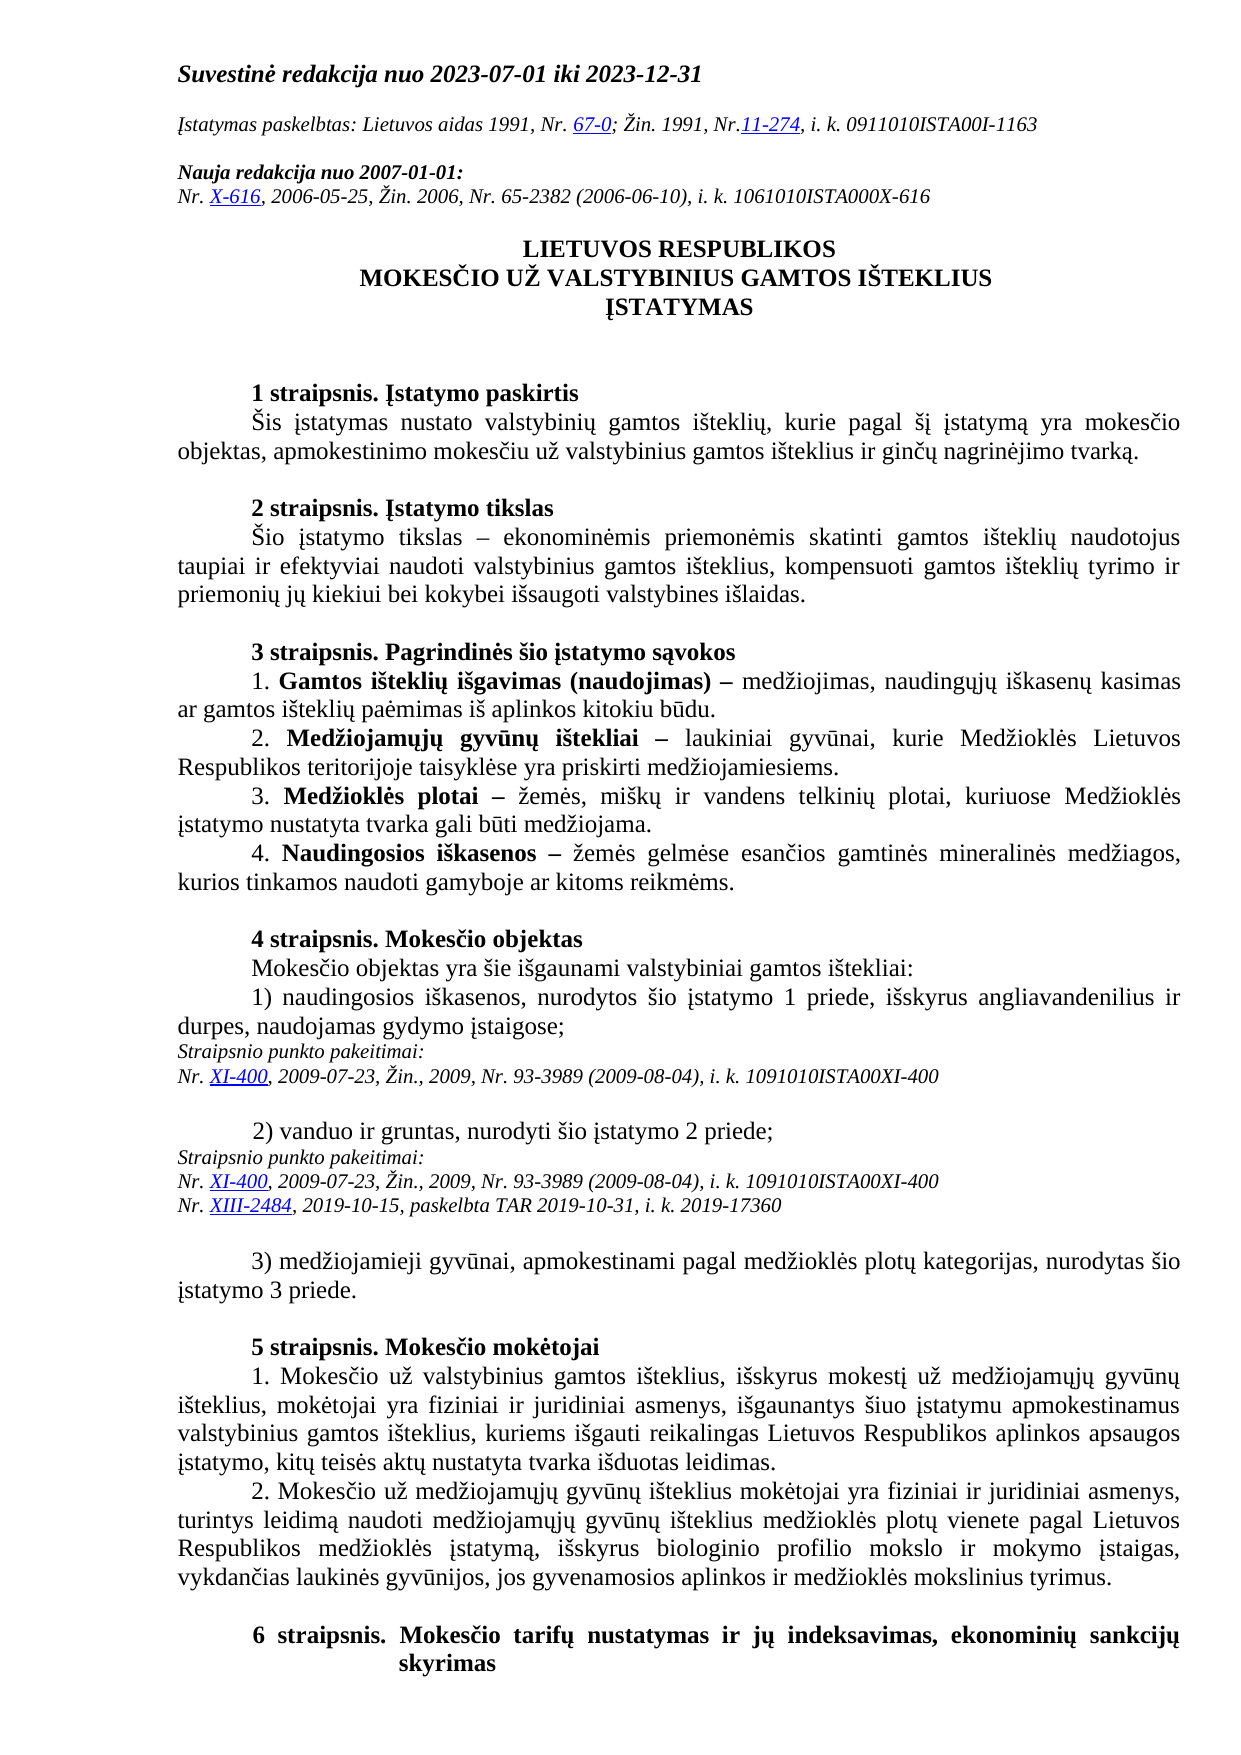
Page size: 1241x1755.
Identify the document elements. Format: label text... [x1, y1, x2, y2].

text LIETUVOS RESPUBLIKOS [177, 234, 1181, 263]
text Mokesčio objektas yra šie išgaunami valstybiniai gamtos ištekliai: [177, 953, 1181, 982]
text Nr. XI-400, 2009-07-23, Žin., 2009, Nr. 93-3989 (2009-08-04), i. k. 1091010ISTA00XI-400 [177, 1169, 1181, 1193]
text 5 straipsnis. Mokesčio mokėtojai [177, 1332, 1181, 1361]
text Suvestinė redakcija nuo 2023-07-01 iki 2023-12-31 [177, 59, 1181, 88]
text 3 straipsnis. Pagrindinės šio įstatymo sąvokos [177, 637, 1181, 666]
text 1) naudingosios iškasenos, nurodytos šio įstatymo 1 priede, išskyrus angliavandenilius ir durpes, naudojamas gydymo įstaigose; [177, 982, 1181, 1039]
text Šio įstatymo tikslas – ekonominėmis priemonėmis skatinti gamtos išteklių naudotojus taupiai ir efektyviai naudoti valstybinius gamtos išteklius, kompensuoti gamtos išteklių tyrimo ir priemonių jų kiekiui bei kokybei išsaugoti valstybines išlaidas. [177, 522, 1181, 608]
text 2. Medžiojamųjų gyvūnų ištekliai – laukiniai gyvūnai, kurie Medžioklės Lietuvos Respublikos teritorijoje taisyklėse yra priskirti medžiojamiesiems. [177, 723, 1181, 781]
text 2. Mokesčio už medžiojamųjų gyvūnų išteklius mokėtojai yra fiziniai ir juridiniai asmenys, turintys leidimą naudoti medžiojamųjų gyvūnų išteklius medžioklės plotų vienete pagal Lietuvos Respublikos medžioklės įstatymą, išskyrus biologinio profilio mokslo ir mokymo įstaigas, vykdančias laukinės gyvūnijos, jos gyvenamosios aplinkos ir medžioklės mokslinius tyrimus. [177, 1476, 1181, 1591]
text 6 straipsnis. Mokesčio tarifų nustatymas ir jų indeksavimas, ekonominių sankcijų skyrimas [252, 1620, 1181, 1677]
text Nr. XI-400, 2009-07-23, Žin., 2009, Nr. 93-3989 (2009-08-04), i. k. 1091010ISTA00XI-400 [177, 1063, 1181, 1088]
text 1 straipsnis. Įstatymo paskirtis [177, 378, 1181, 407]
text Nr. XIII-2484, 2019-10-15, paskelbta TAR 2019-10-31, i. k. 2019-17360 [177, 1193, 1181, 1217]
text 3. Medžioklės plotai – žemės, miškų ir vandens telkinių plotai, kuriuose Medžioklės įstatymo nustatyta tvarka gali būti medžiojama. [177, 781, 1181, 838]
text Straipsnio punkto pakeitimai: [177, 1039, 1181, 1063]
text 4. Naudingosios iškasenos – žemės gelmėse esančios gamtinės mineralinės medžiagos, kurios tinkamos naudoti gamyboje ar kitoms reikmėms. [177, 838, 1181, 896]
text Šis įstatymas nustato valstybinių gamtos išteklių, kurie pagal šį įstatymą yra mokesčio objektas, apmokestinimo mokesčiu už valstybinius gamtos išteklius ir ginčų nagrinėjimo tvarką. [177, 407, 1181, 464]
text 1. Mokesčio už valstybinius gamtos išteklius, išskyrus mokestį už medžiojamųjų gyvūnų išteklius, mokėtojai yra fiziniai ir juridiniai asmenys, išgaunantys šiuo įstatymu apmokestinamus valstybinius gamtos išteklius, kuriems išgauti reikalingas Lietuvos Respublikos aplinkos apsaugos įstatymo, kitų teisės aktų nustatyta tvarka išduotas leidimas. [177, 1361, 1181, 1476]
text MOKESČIO UŽ VALSTYBINIUS GAMTOS IŠTEKLIUS [177, 263, 1181, 292]
text 2 straipsnis. Įstatymo tikslas [177, 493, 1181, 522]
text ĮSTATYMAS [177, 292, 1181, 321]
text Straipsnio punkto pakeitimai: [177, 1145, 1181, 1169]
text Nauja redakcija nuo 2007-01-01: [177, 160, 1181, 184]
text Įstatymas paskelbtas: Lietuvos aidas 1991, Nr. 67-0; Žin. 1991, Nr.11-274, i. k. 0911010ISTA00I-1163 [177, 112, 1181, 136]
text 2) vanduo ir gruntas, nurodyti šio įstatymo 2 priede; [177, 1116, 1181, 1145]
text 1. Gamtos išteklių išgavimas (naudojimas) – medžiojimas, naudingųjų iškasenų kasimas ar gamtos išteklių paėmimas iš aplinkos kitokiu būdu. [177, 666, 1181, 723]
text 3) medžiojamieji gyvūnai, apmokestinami pagal medžioklės plotų kategorijas, nurodytas šio įstatymo 3 priede. [177, 1246, 1181, 1303]
text Nr. X-616, 2006-05-25, Žin. 2006, Nr. 65-2382 (2006-06-10), i. k. 1061010ISTA000X-616 [177, 184, 1181, 208]
text 4 straipsnis. Mokesčio objektas [177, 924, 1181, 953]
